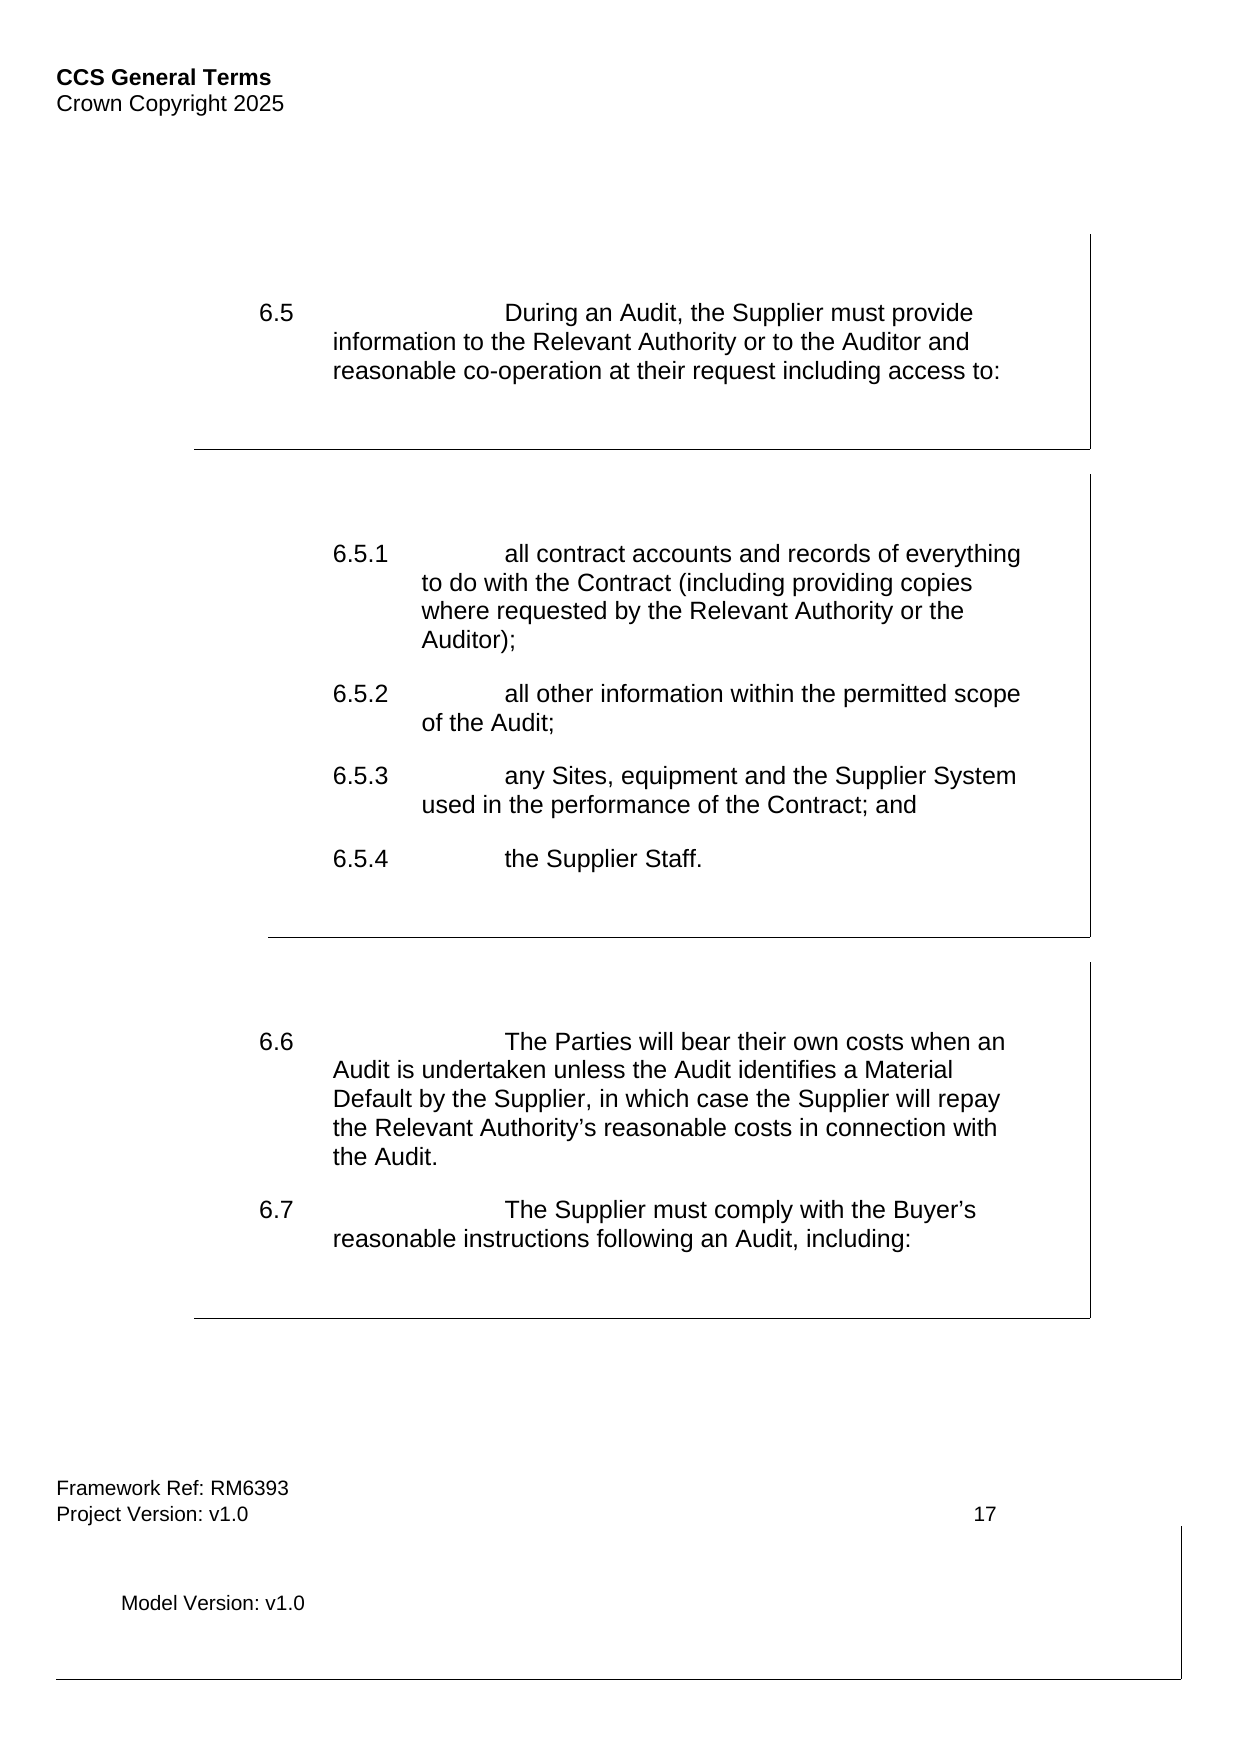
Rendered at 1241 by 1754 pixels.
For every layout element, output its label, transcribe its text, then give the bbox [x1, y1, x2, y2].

list the Supplier Staff. [268, 779, 1090, 937]
list any Sites, equipment and the Supplier System used in the performance of the Contract; and [268, 697, 1090, 779]
list all other information within the permitted scope of the Audit; [268, 614, 1090, 697]
list The Parties will bear their own costs when an Audit is undertaken unless the Audit identifies a Material Default by the Supplier, in which case the Supplier will repay the Relevant Authority’s reasonable costs in connection with the Audit. [194, 962, 1090, 1131]
list The Supplier must comply with the Buyer’s reasonable instructions following an Audit, including: [194, 1131, 1090, 1318]
list all contract accounts and records of everything to do with the Contract (including providing copies where requested by the Relevant Authority or the Auditor); [268, 474, 1090, 614]
list During an Audit, the Supplier must provide information to the Relevant Authority or to the Auditor and reasonable co-operation at their request including access to: [194, 234, 1090, 449]
